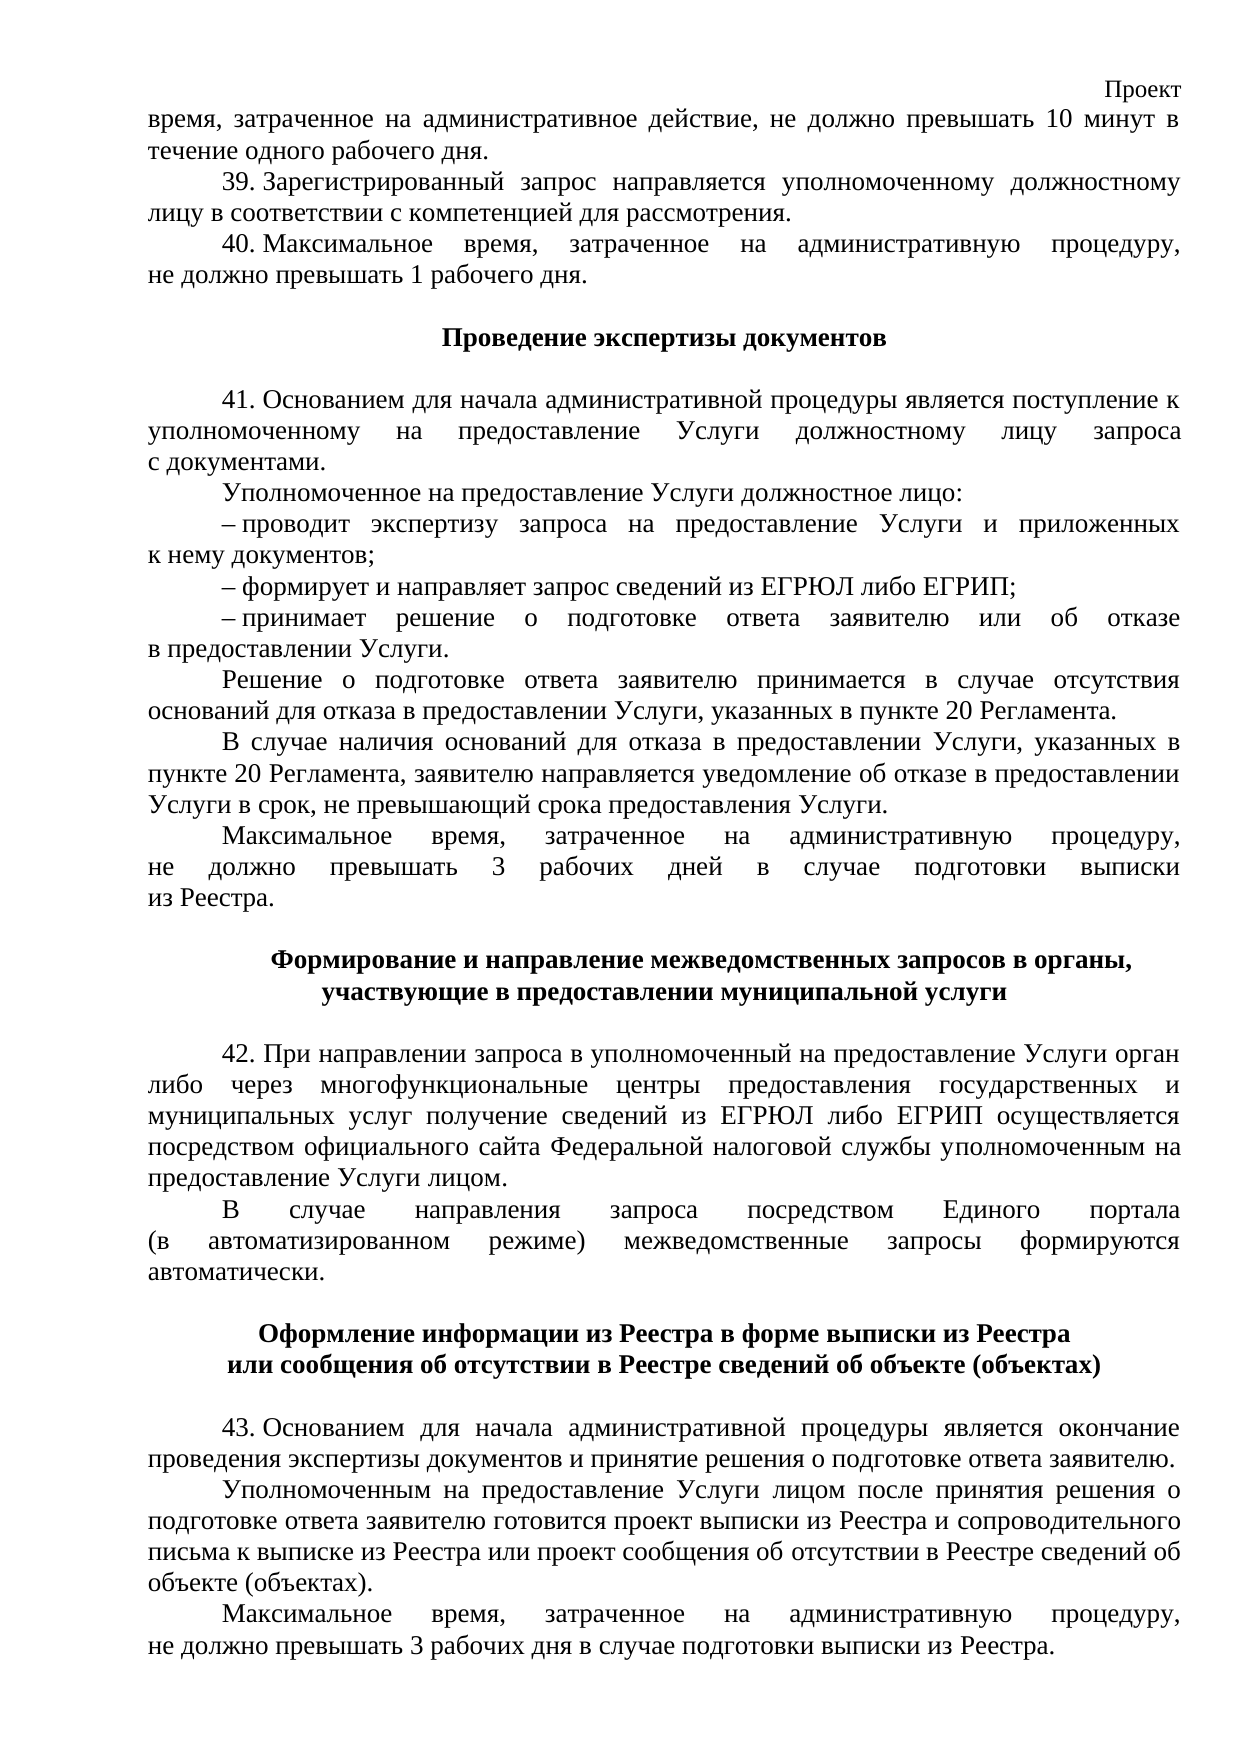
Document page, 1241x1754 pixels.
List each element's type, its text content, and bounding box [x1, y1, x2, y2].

text 41. Основанием для начала административной процедуры является поступление к уполномоченному на предоставление Услуги должностному лицу запроса с документами. [148, 383, 1181, 476]
text Формирование и направление межведомственных запросов в органы, участвующие в предоставлении муниципальной услуги [148, 943, 1181, 1006]
text Уполномоченное на предоставление Услуги должностное лицо: [148, 476, 1181, 507]
text время, затраченное на административное действие, не должно превышать 10 минут в течение одного рабочего дня. [148, 103, 1181, 165]
text 39. Зарегистрированный запрос направляется уполномоченному должностному лицу в соответствии с компетенцией для рассмотрения. [148, 165, 1181, 227]
text – принимает решение о подготовке ответа заявителю или об отказе в предоставлении Услуги. [148, 601, 1181, 663]
text Уполномоченным на предоставление Услуги лицом после принятия решения о подготовке ответа заявителю готовится проект выписки из Реестра и сопроводительного письма к выписке из Реестра или проект сообщения об отсутствии в Реестре сведений об объекте (объектах). [148, 1473, 1181, 1598]
text Решение о подготовке ответа заявителю принимается в случае отсутствия оснований для отказа в предоставлении Услуги, указанных в пункте 20 Регламента. [148, 663, 1181, 726]
text Максимальное время, затраченное на административную процедуру, не должно превышать 3 рабочих дня в случае подготовки выписки из Реестра. [148, 1598, 1181, 1660]
text 40. Максимальное время, затраченное на административную процедуру, не должно превышать 1 рабочего дня. [148, 227, 1181, 289]
text В случае наличия оснований для отказа в предоставлении Услуги, указанных в пункте 20 Регламента, заявителю направляется уведомление об отказе в предоставлении Услуги в срок, не превышающий срока предоставления Услуги. [148, 726, 1181, 819]
text Проведение экспертизы документов [148, 321, 1181, 352]
text Оформление информации из Реестра в форме выписки из Реестра или сообщения об отсутствии в Реестре сведений об объекте (объектах) [148, 1317, 1181, 1379]
text 42. При направлении запроса в уполномоченный на предоставление Услуги орган либо через многофункциональные центры предоставления государственных и муниципальных услуг получение сведений из ЕГРЮЛ либо ЕГРИП осуществляется посредством официального сайта Федеральной налоговой службы уполномоченным на предоставление Услуги лицом. [148, 1037, 1181, 1193]
text Максимальное время, затраченное на административную процедуру, не должно превышать 3 рабочих дней в случае подготовки выписки из Реестра. [148, 819, 1181, 912]
text – проводит экспертизу запроса на предоставление Услуги и приложенных к нему документов; [148, 507, 1181, 570]
text В случае направления запроса посредством Единого портала (в автоматизированном режиме) межведомственные запросы формируются автоматически. [148, 1193, 1181, 1286]
text – формирует и направляет запрос сведений из ЕГРЮЛ либо ЕГРИП; [148, 570, 1181, 601]
text 43. Основанием для начала административной процедуры является окончание проведения экспертизы документов и принятие решения о подготовке ответа заявителю. [148, 1411, 1181, 1473]
